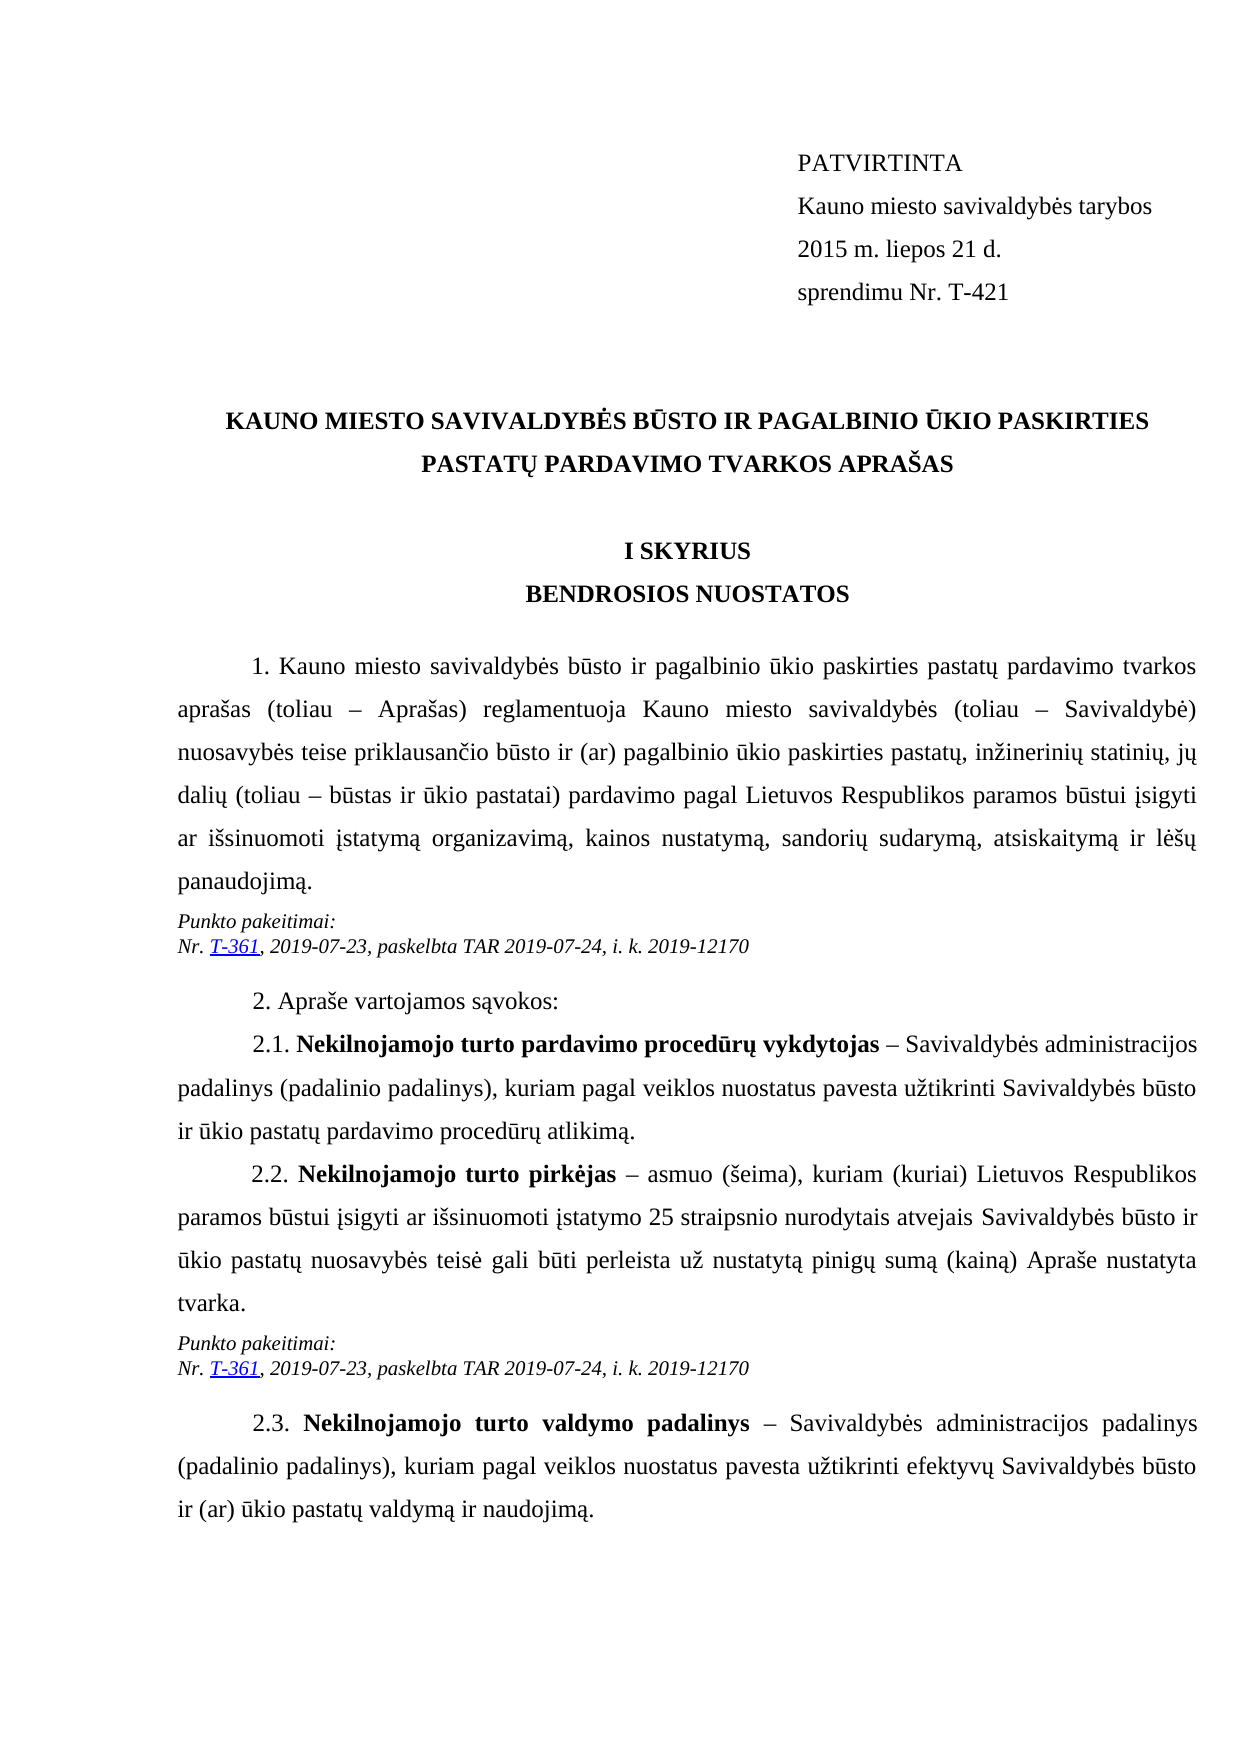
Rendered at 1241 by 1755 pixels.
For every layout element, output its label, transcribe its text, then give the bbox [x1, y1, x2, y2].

text I SKYRIUS [177, 536, 1198, 564]
text 2015 m. liepos 21 d. [177, 234, 1198, 263]
text 1. Kauno miesto savivaldybės būsto ir pagalbinio ūkio paskirties pastatų pardavimo tvarkos aprašas (toliau – Aprašas) reglamentuoja Kauno miesto savivaldybės (toliau – Savivaldybė) nuosavybės teise priklausančio būsto ir (ar) pagalbinio ūkio paskirties pastatų, inžinerinių statinių, jų dalių (toliau – būstas ir ūkio pastatai) pardavimo pagal Lietuvos Respublikos paramos būstui įsigyti ar išsinuomoti įstatymą organizavimą, kainos nustatymą, sandorių sudarymą, atsiskaitymą ir lėšų panaudojimą. [177, 651, 1198, 895]
text 2.1. Nekilnojamojo turto pardavimo procedūrų vykdytojas – Savivaldybės administracijos padalinys (padalinio padalinys), kuriam pagal veiklos nuostatus pavesta užtikrinti Savivaldybės būsto ir ūkio pastatų pardavimo procedūrų atlikimą. [177, 1029, 1198, 1144]
text Punkto pakeitimai: [177, 909, 1198, 933]
text PATVIRTINTA [177, 148, 1198, 176]
text sprendimu Nr. T-421 [177, 277, 1198, 306]
text KAUNO MIESTO savivaldybės BŪSTO IR PAGALBINIO ŪKIO PASKIRTIES PASTATŲ PARDAVIMO TVARKOS APRAŠAS [177, 406, 1198, 478]
text BENDROSIOS NUOSTATOS [177, 579, 1198, 608]
text Kauno miesto savivaldybės tarybos [177, 191, 1198, 219]
text 2.3. Nekilnojamojo turto valdymo padalinys – Savivaldybės administracijos padalinys (padalinio padalinys), kuriam pagal veiklos nuostatus pavesta užtikrinti efektyvų Savivaldybės būsto ir (ar) ūkio pastatų valdymą ir naudojimą. [177, 1408, 1198, 1523]
text Punkto pakeitimai: [177, 1331, 1198, 1355]
text 2.2. Nekilnojamojo turto pirkėjas – asmuo (šeima), kuriam (kuriai) Lietuvos Respublikos paramos būstui įsigyti ar išsinuomoti įstatymo 25 straipsnio nurodytais atvejais Savivaldybės būsto ir ūkio pastatų nuosavybės teisė gali būti perleista už nustatytą pinigų sumą (kainą) Apraše nustatyta tvarka. [177, 1159, 1198, 1317]
text Nr. T-361, 2019-07-23, paskelbta TAR 2019-07-24, i. k. 2019-12170 [177, 933, 1198, 958]
text Nr. T-361, 2019-07-23, paskelbta TAR 2019-07-24, i. k. 2019-12170 [177, 1355, 1198, 1379]
text 2. Apraše vartojamos sąvokos: [177, 986, 1198, 1015]
